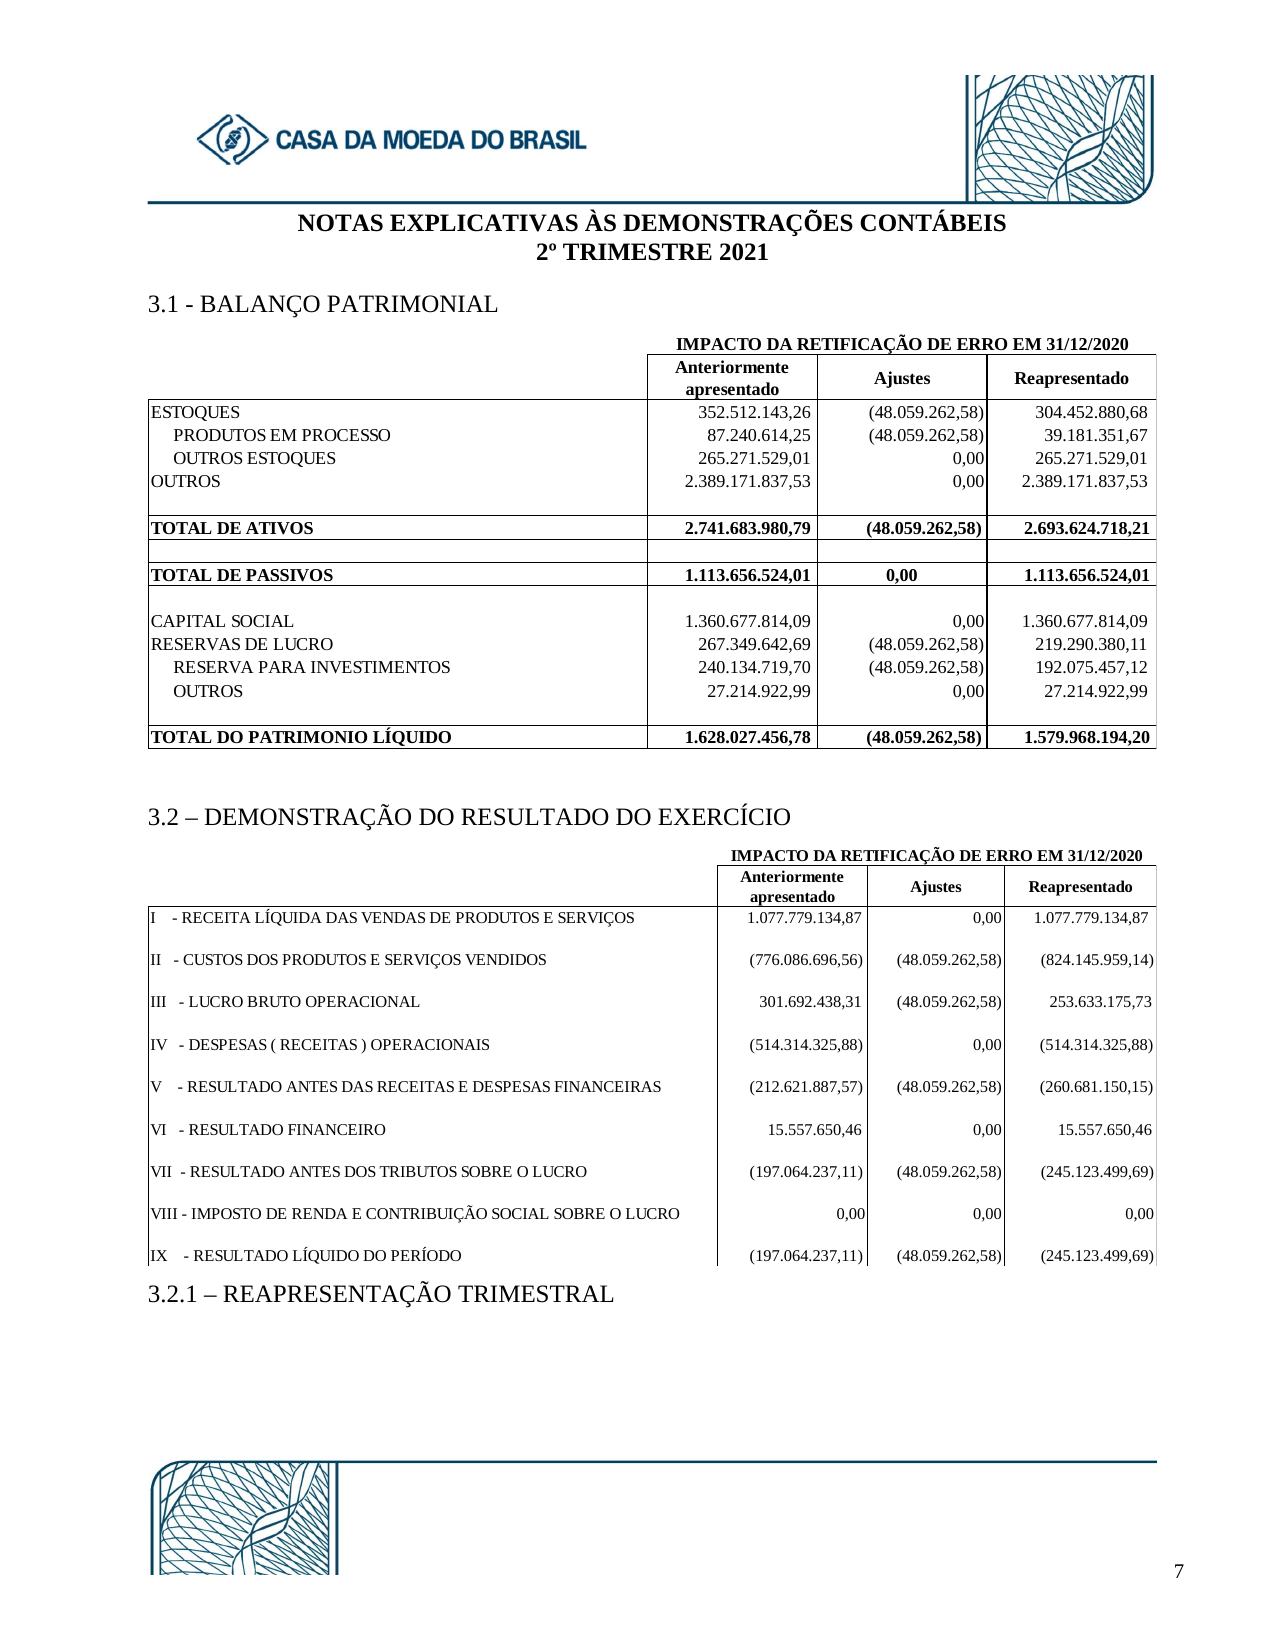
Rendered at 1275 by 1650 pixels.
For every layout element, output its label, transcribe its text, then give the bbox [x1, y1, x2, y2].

text 3.1 - BALANÇO PATRIMONIAL [148, 289, 1157, 318]
text 3.2.1 – REAPRESENTAÇÃO TRIMESTRAL [148, 1279, 1157, 1308]
text 3.2 – DEMONSTRAÇÃO DO RESULTADO DO EXERCÍCIO [148, 802, 1157, 831]
